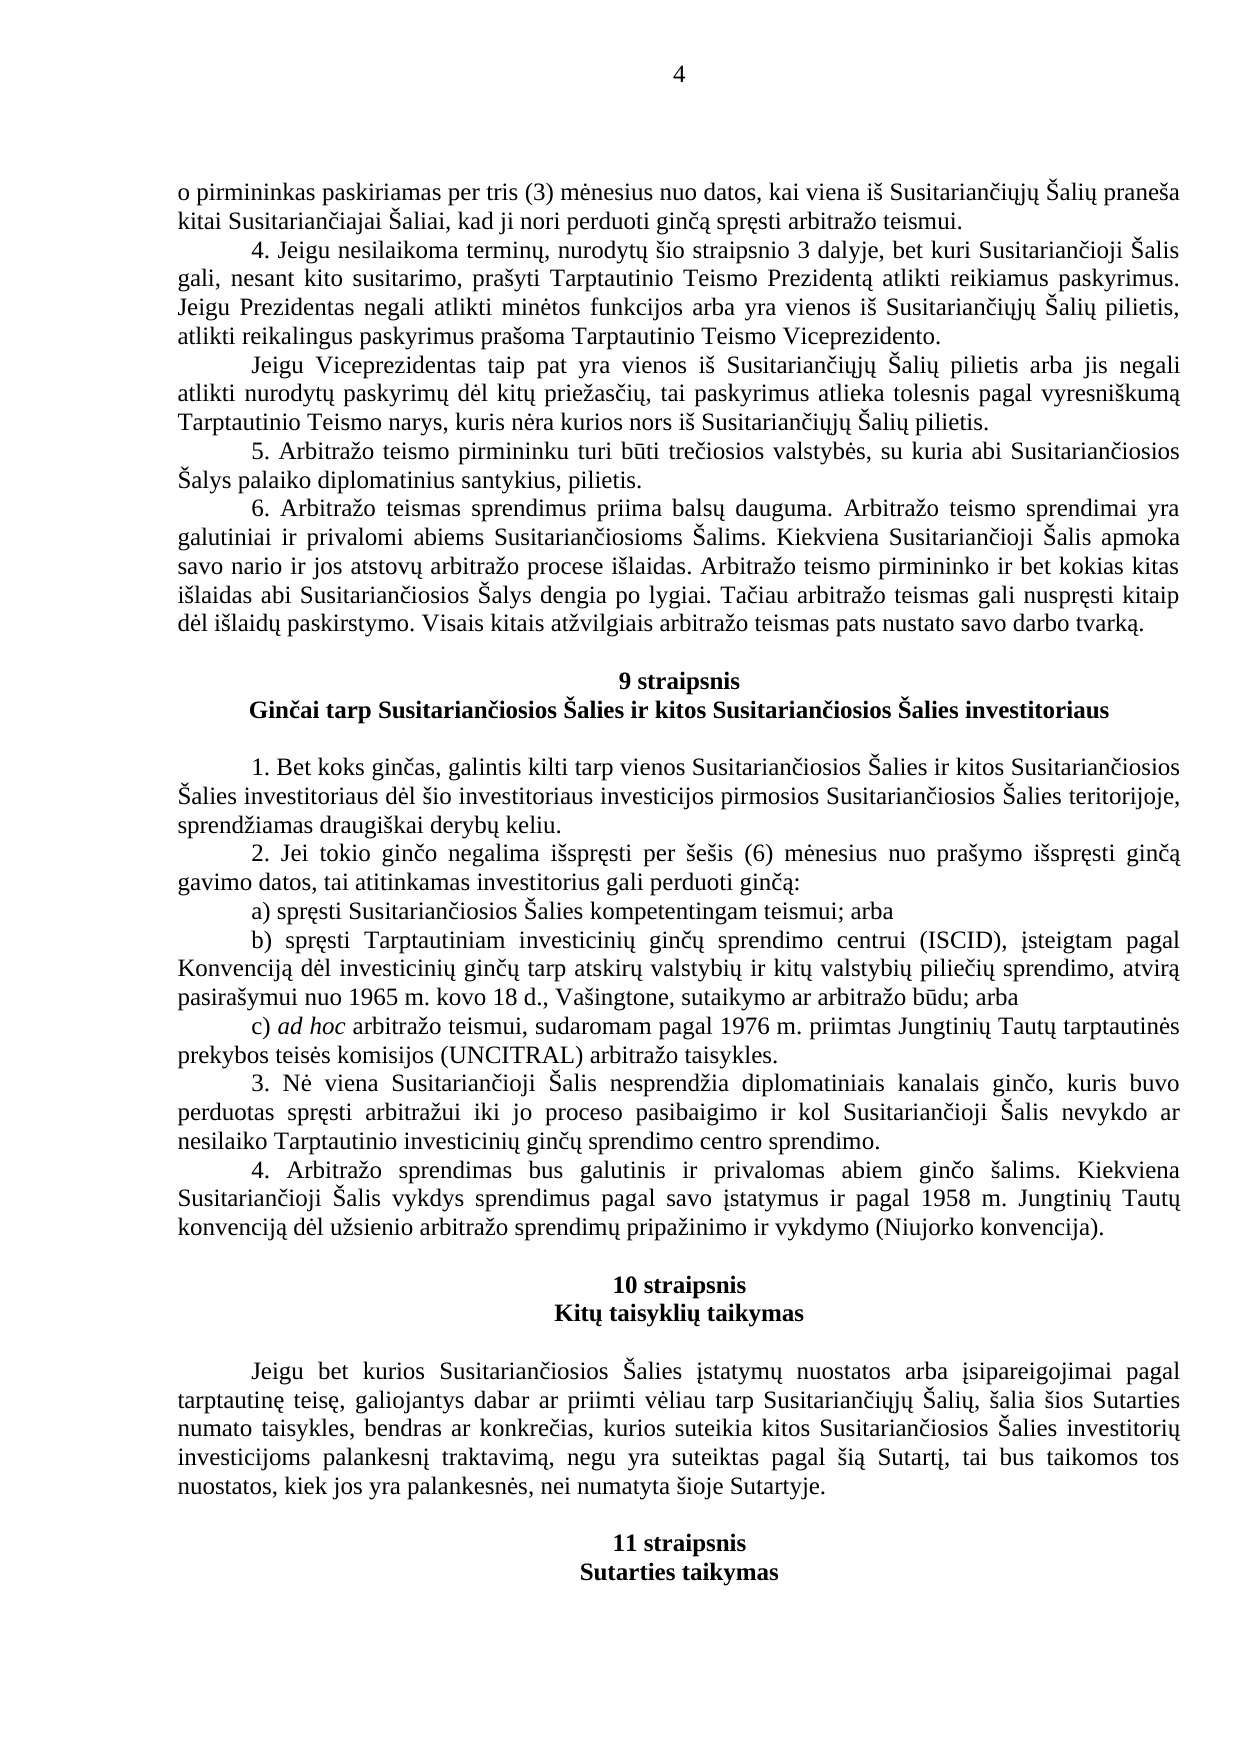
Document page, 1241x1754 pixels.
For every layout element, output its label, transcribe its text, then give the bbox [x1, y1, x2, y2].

text c) ad hoc arbitražo teismui, sudaromam pagal 1976 m. priimtas Jungtinių Tautų tarptautinės prekybos teisės komisijos (UNCITRAL) arbitražo taisykles. [177, 1011, 1181, 1068]
text 2. Jei tokio ginčo negalima išspręsti per šešis (6) mėnesius nuo prašymo išspręsti ginčą gavimo datos, tai atitinkamas investitorius gali perduoti ginčą: [177, 838, 1181, 896]
text b) spręsti Tarptautiniam investicinių ginčų sprendimo centrui (ISCID), įsteigtam pagal Konvenciją dėl investicinių ginčų tarp atskirų valstybių ir kitų valstybių piliečių sprendimo, atvirą pasirašymui nuo 1965 m. kovo 18 d., Vašingtone, sutaikymo ar arbitražo būdu; arba [177, 925, 1181, 1011]
text 9 straipsnis [177, 666, 1181, 695]
text 10 straipsnis [177, 1270, 1181, 1298]
text 4. Jeigu nesilaikoma terminų, nurodytų šio straipsnio 3 dalyje, bet kuri Susitariančioji Šalis gali, nesant kito susitarimo, prašyti Tarptautinio Teismo Prezidentą atlikti reikiamus paskyrimus. Jeigu Prezidentas negali atlikti minėtos funkcijos arba yra vienos iš Susitariančiųjų Šalių pilietis, atlikti reikalingus paskyrimus prašoma Tarptautinio Teismo Viceprezidento. [177, 235, 1181, 350]
text a) spręsti Susitariančiosios Šalies kompetentingam teismui; arba [177, 896, 1181, 925]
text Jeigu Viceprezidentas taip pat yra vienos iš Susitariančiųjų Šalių pilietis arba jis negali atlikti nurodytų paskyrimų dėl kitų priežasčių, tai paskyrimus atlieka tolesnis pagal vyresniškumą Tarptautinio Teismo narys, kuris nėra kurios nors iš Susitariančiųjų Šalių pilietis. [177, 350, 1181, 436]
text Ginčai tarp Susitariančiosios Šalies ir kitos Susitariančiosios Šalies investitoriaus [177, 695, 1181, 723]
text Kitų taisyklių taikymas [177, 1298, 1181, 1327]
text 5. Arbitražo teismo pirmininku turi būti trečiosios valstybės, su kuria abi Susitariančiosios Šalys palaiko diplomatinius santykius, pilietis. [177, 436, 1181, 493]
text 11 straipsnis [177, 1528, 1181, 1557]
text o pirmininkas paskiriamas per tris (3) mėnesius nuo datos, kai viena iš Susitariančiųjų Šalių praneša kitai Susitariančiajai Šaliai, kad ji nori perduoti ginčą spręsti arbitražo teismui. [177, 177, 1181, 235]
text 4. Arbitražo sprendimas bus galutinis ir privalomas abiem ginčo šalims. Kiekviena Susitariančioji Šalis vykdys sprendimus pagal savo įstatymus ir pagal 1958 m. Jungtinių Tautų konvenciją dėl užsienio arbitražo sprendimų pripažinimo ir vykdymo (Niujorko konvencija). [177, 1155, 1181, 1241]
text Jeigu bet kurios Susitariančiosios Šalies įstatymų nuostatos arba įsipareigojimai pagal tarptautinę teisę, galiojantys dabar ar priimti vėliau tarp Susitariančiųjų Šalių, šalia šios Sutarties numato taisykles, bendras ar konkrečias, kurios suteikia kitos Susitariančiosios Šalies investitorių investicijoms palankesnį traktavimą, negu yra suteiktas pagal šią Sutartį, tai bus taikomos tos nuostatos, kiek jos yra palankesnės, nei numatyta šioje Sutartyje. [177, 1356, 1181, 1500]
text 1. Bet koks ginčas, galintis kilti tarp vienos Susitariančiosios Šalies ir kitos Susitariančiosios Šalies investitoriaus dėl šio investitoriaus investicijos pirmosios Susitariančiosios Šalies teritorijoje, sprendžiamas draugiškai derybų keliu. [177, 752, 1181, 838]
text 3. Nė viena Susitariančioji Šalis nesprendžia diplomatiniais kanalais ginčo, kuris buvo perduotas spręsti arbitražui iki jo proceso pasibaigimo ir kol Susitariančioji Šalis nevykdo ar nesilaiko Tarptautinio investicinių ginčų sprendimo centro sprendimo. [177, 1068, 1181, 1155]
text 6. Arbitražo teismas sprendimus priima balsų dauguma. Arbitražo teismo sprendimai yra galutiniai ir privalomi abiems Susitariančiosioms Šalims. Kiekviena Susitariančioji Šalis apmoka savo nario ir jos atstovų arbitražo procese išlaidas. Arbitražo teismo pirmininko ir bet kokias kitas išlaidas abi Susitariančiosios Šalys dengia po lygiai. Tačiau arbitražo teismas gali nuspręsti kitaip dėl išlaidų paskirstymo. Visais kitais atžvilgiais arbitražo teismas pats nustato savo darbo tvarką. [177, 493, 1181, 637]
text Sutarties taikymas [177, 1557, 1181, 1586]
